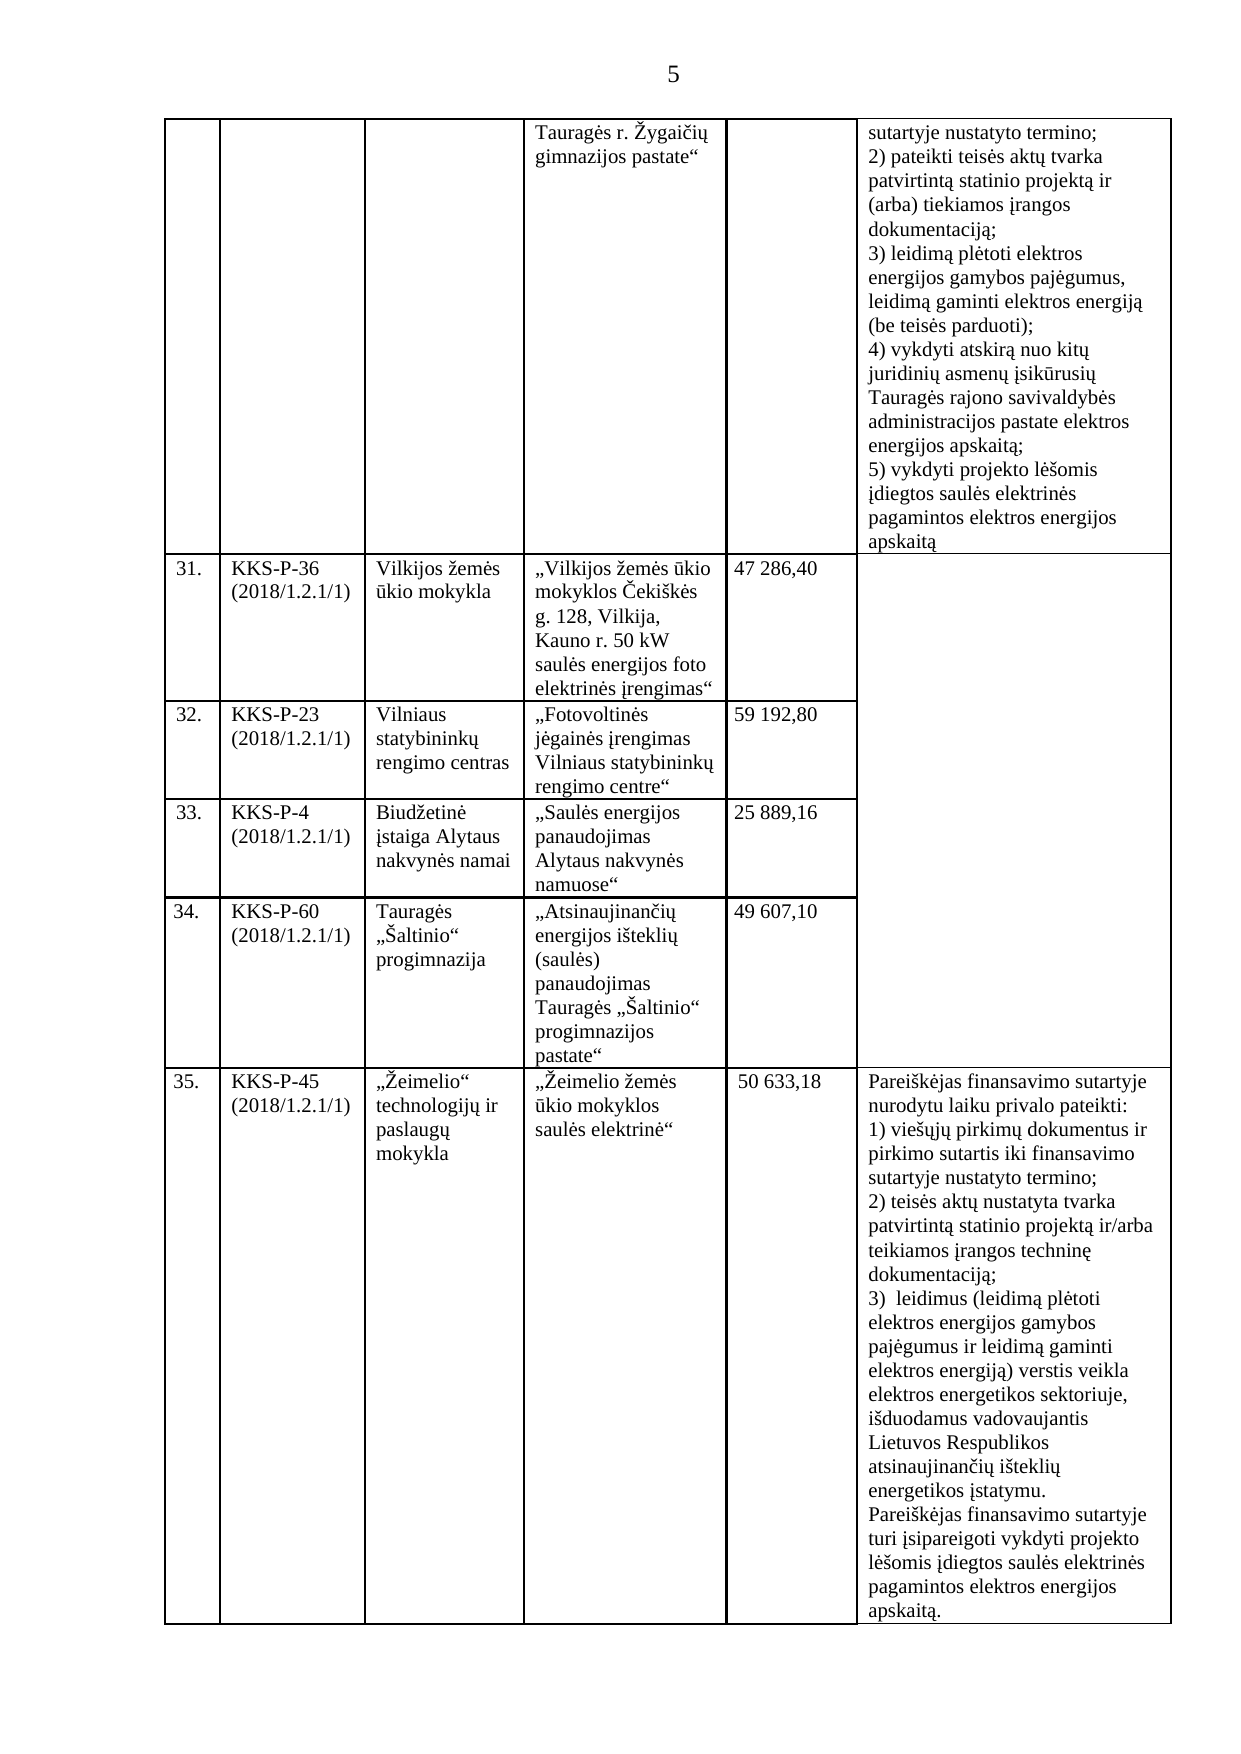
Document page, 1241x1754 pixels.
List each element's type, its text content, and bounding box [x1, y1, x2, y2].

table_cell [728, 120, 856, 553]
table_cell 49 607,10 [728, 899, 856, 1067]
table_cell KKS-P-36 (2018/1.2.1/1) [221, 555, 364, 700]
table_cell Biudžetinė įstaiga Alytaus nakvynės namai [366, 800, 523, 896]
table_cell „Fotovoltinės jėgainės įrengimas Vilniaus statybininkų rengimo centre“ [525, 702, 725, 798]
table_cell sutartyje nustatyto termino; 2) pateikti teisės aktų tvarka patvirtintą statinio projektą ir (arba) tiekiamos įrangos dokumentaciją; 3) leidimą plėtoti elektros energijos gamybos pajėgumus, leidimą gaminti elektros energiją (be teisės parduoti); 4) vykdyti atskirą nuo kitų juridinių asmenų įsikūrusių Tauragės rajono savivaldybės administracijos pastate elektros energijos apskaitą; 5) vykdyti projekto lėšomis įdiegtos saulės elektrinės pagamintos elektros energijos apskaitą [858, 119, 1170, 553]
table_cell 47 286,40 [728, 555, 856, 700]
table_cell 35. [166, 1069, 219, 1622]
table_cell „Atsinaujinančių energijos išteklių (saulės) panaudojimas Tauragės „Šaltinio“ progimnazijos pastate“ [525, 899, 725, 1067]
table_cell 34. [166, 899, 219, 1067]
table_cell 50 633,18 [728, 1069, 856, 1622]
table_cell Tauragės r. Žygaičių gimnazijos pastate“ [525, 120, 725, 553]
table_cell 32. [166, 702, 219, 798]
table_cell KKS-P-4 (2018/1.2.1/1) [221, 800, 364, 896]
table_cell 33. [166, 800, 219, 896]
table_cell „Žeimelio“ technologijų ir paslaugų mokykla [366, 1069, 523, 1622]
table_cell 59 192,80 [728, 702, 856, 798]
table_cell „Vilkijos žemės ūkio mokyklos Čekiškės g. 128, Vilkija, Kauno r. 50 kW saulės energijos foto elektrinės įrengimas“ [525, 555, 725, 700]
table_cell 31. [166, 555, 219, 700]
table_cell „Saulės energijos panaudojimas Alytaus nakvynės namuose“ [525, 800, 725, 896]
table_cell [221, 120, 364, 553]
table_cell [858, 554, 1170, 1067]
table_cell KKS-P-23 (2018/1.2.1/1) [221, 702, 364, 798]
table_cell „Žeimelio žemės ūkio mokyklos saulės elektrinė“ [525, 1069, 725, 1622]
table_cell Vilkijos žemės ūkio mokykla [366, 555, 523, 700]
table_cell Tauragės „Šaltinio“ progimnazija [366, 899, 523, 1067]
table_cell [366, 120, 523, 553]
table_cell Vilniaus statybininkų rengimo centras [366, 702, 523, 798]
table_cell Pareiškėjas finansavimo sutartyje nurodytu laiku privalo pateikti: 1) viešųjų pirkimų dokumentus ir pirkimo sutartis iki finansavimo sutartyje nustatyto termino; 2) teisės aktų nustatyta tvarka patvirtintą statinio projektą ir/arba teikiamos įrangos techninę dokumentaciją; 3) leidimus (leidimą plėtoti elektros energijos gamybos pajėgumus ir leidimą gaminti elektros energiją) verstis veikla elektros energetikos sektoriuje, išduodamus vadovaujantis Lietuvos Respublikos atsinaujinančių išteklių energetikos įstatymu. Pareiškėjas finansavimo sutartyje turi įsipareigoti vykdyti projekto lėšomis įdiegtos saulės elektrinės pagamintos elektros energijos apskaitą. [858, 1068, 1170, 1622]
table_cell KKS-P-45 (2018/1.2.1/1) [221, 1069, 364, 1622]
table_cell [166, 120, 219, 553]
table_cell KKS-P-60 (2018/1.2.1/1) [221, 899, 364, 1067]
table_cell 25 889,16 [728, 800, 856, 896]
